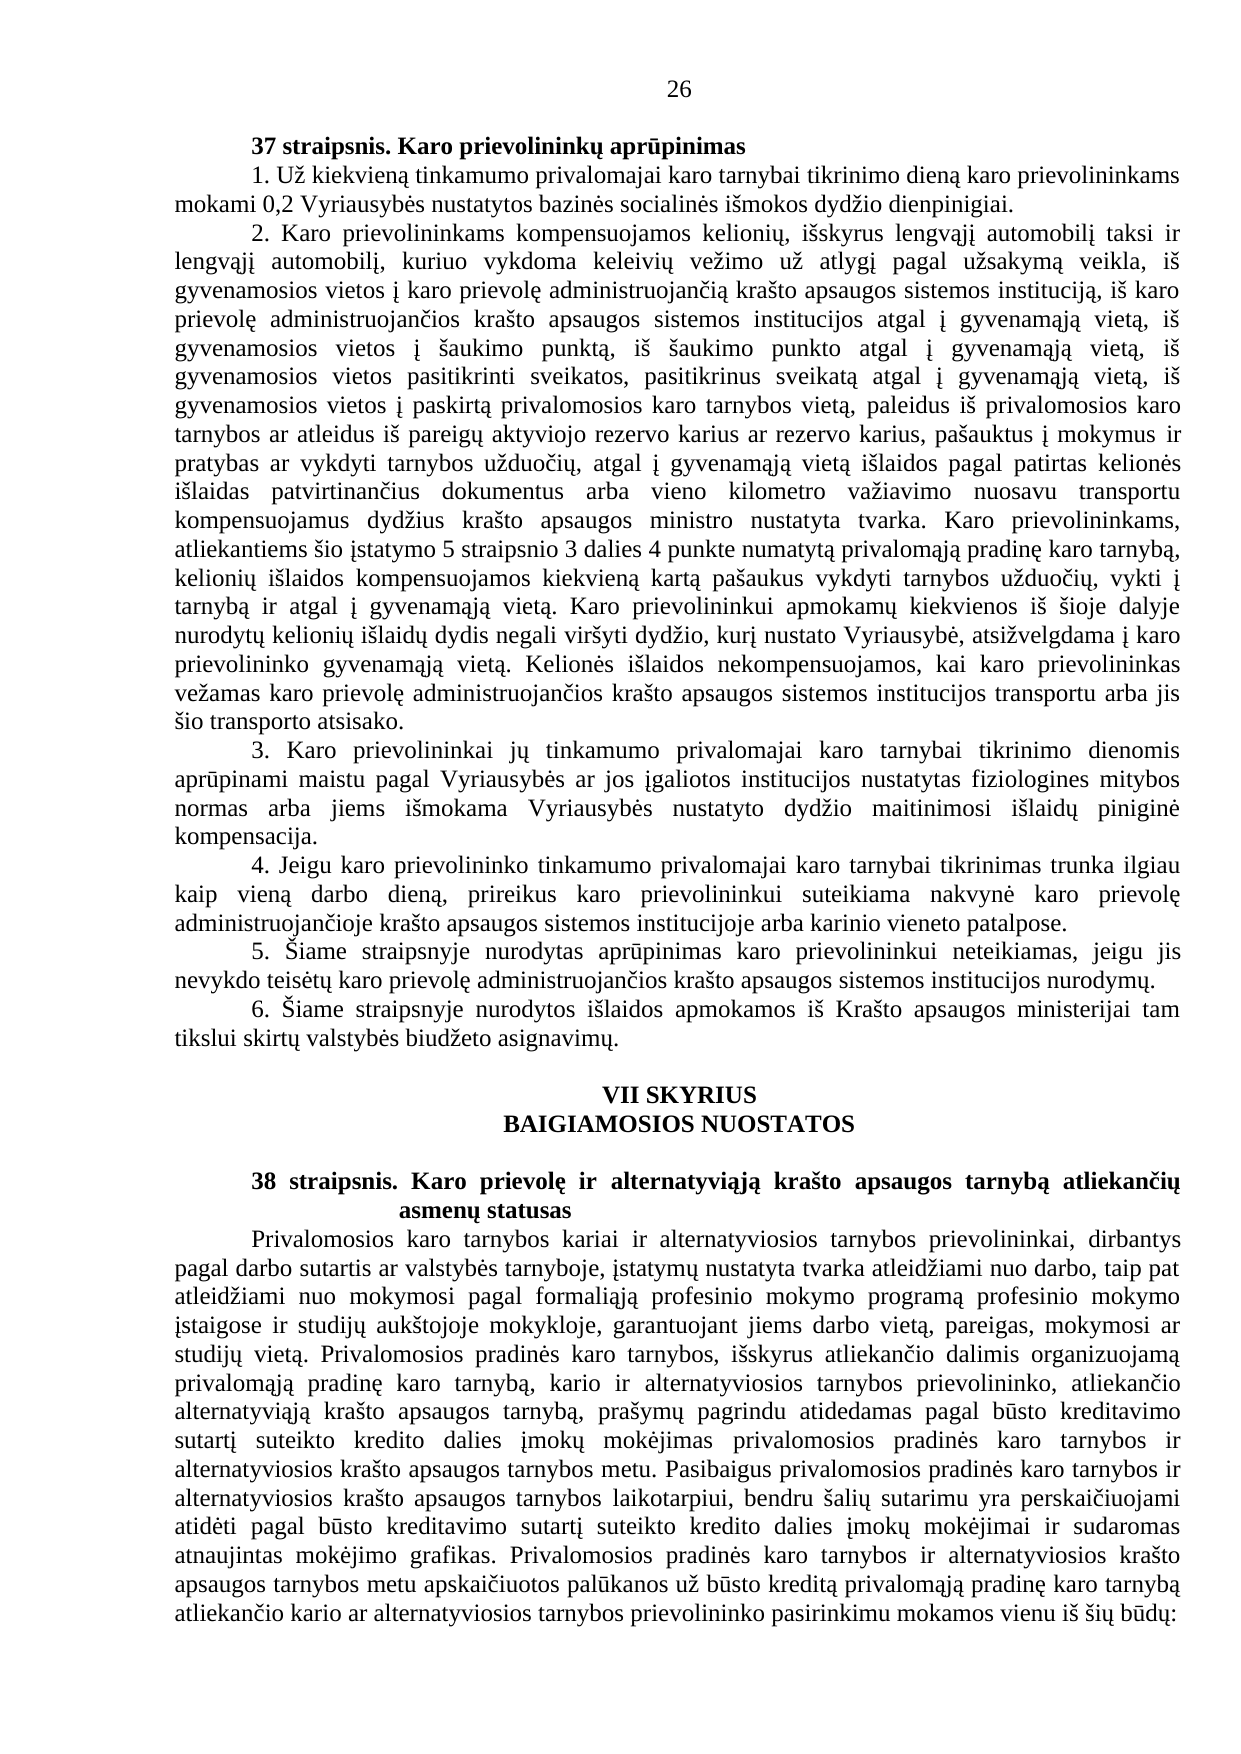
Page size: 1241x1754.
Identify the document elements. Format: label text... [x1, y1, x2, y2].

text Privalomosios karo tarnybos kariai ir alternatyviosios tarnybos prievolininkai, dirbantys pagal darbo sutartis ar valstybės tarnyboje, įstatymų nustatyta tvarka atleidžiami nuo darbo, taip pat atleidžiami nuo mokymosi pagal formaliąją profesinio mokymo programą profesinio mokymo įstaigose ir studijų aukštojoje mokykloje, garantuojant jiems darbo vietą, pareigas, mokymosi ar studijų vietą. Privalomosios pradinės karo tarnybos, išskyrus atliekančio dalimis organizuojamą privalomąją pradinę karo tarnybą, kario ir alternatyviosios tarnybos prievolininko, atliekančio alternatyviąją krašto apsaugos tarnybą, prašymų pagrindu atidedamas pagal būsto kreditavimo sutartį suteikto kredito dalies įmokų mokėjimas privalomosios pradinės karo tarnybos ir alternatyviosios krašto apsaugos tarnybos metu. Pasibaigus privalomosios pradinės karo tarnybos ir alternatyviosios krašto apsaugos tarnybos laikotarpiui, bendru šalių sutarimu yra perskaičiuojami atidėti pagal būsto kreditavimo sutartį suteikto kredito dalies įmokų mokėjimai ir sudaromas atnaujintas mokėjimo grafikas. Privalomosios pradinės karo tarnybos ir alternatyviosios krašto apsaugos tarnybos metu apskaičiuotos palūkanos už būsto kreditą privalomąją pradinę karo tarnybą atliekančio kario ar alternatyviosios tarnybos prievolininko pasirinkimu mokamos vienu iš šių būdų: [174, 1224, 1181, 1626]
text 38 straipsnis. Karo prievolę ir alternatyviąją krašto apsaugos tarnybą atliekančių asmenų statusas [251, 1166, 1181, 1224]
text BAIGIAMOSIOS NUOSTATOS [177, 1109, 1181, 1138]
text 37 straipsnis. Karo prievolininkų aprūpinimas [174, 131, 1181, 160]
text 1. Už kiekvieną tinkamumo privalomajai karo tarnybai tikrinimo dieną karo prievolininkams mokami 0,2 Vyriausybės nustatytos bazinės socialinės išmokos dydžio dienpinigiai. [174, 160, 1181, 218]
text 4. Jeigu karo prievolininko tinkamumo privalomajai karo tarnybai tikrinimas trunka ilgiau kaip vieną darbo dieną, prireikus karo prievolininkui suteikiama nakvynė karo prievolę administruojančioje krašto apsaugos sistemos institucijoje arba karinio vieneto patalpose. [174, 850, 1181, 936]
text 5. Šiame straipsnyje nurodytas aprūpinimas karo prievolininkui neteikiamas, jeigu jis nevykdo teisėtų karo prievolę administruojančios krašto apsaugos sistemos institucijos nurodymų. [174, 936, 1181, 994]
text 3. Karo prievolininkai jų tinkamumo privalomajai karo tarnybai tikrinimo dienomis aprūpinami maistu pagal Vyriausybės ar jos įgaliotos institucijos nustatytas fiziologines mitybos normas arba jiems išmokama Vyriausybės nustatyto dydžio maitinimosi išlaidų piniginė kompensacija. [174, 735, 1181, 850]
text 2. Karo prievolininkams kompensuojamos kelionių, išskyrus lengvąjį automobilį taksi ir lengvąjį automobilį, kuriuo vykdoma keleivių vežimo už atlygį pagal užsakymą veikla, iš gyvenamosios vietos į karo prievolę administruojančią krašto apsaugos sistemos instituciją, iš karo prievolę administruojančios krašto apsaugos sistemos institucijos atgal į gyvenamąją vietą, iš gyvenamosios vietos į šaukimo punktą, iš šaukimo punkto atgal į gyvenamąją vietą, iš gyvenamosios vietos pasitikrinti sveikatos, pasitikrinus sveikatą atgal į gyvenamąją vietą, iš gyvenamosios vietos į paskirtą privalomosios karo tarnybos vietą, paleidus iš privalomosios karo tarnybos ar atleidus iš pareigų aktyviojo rezervo karius ar rezervo karius, pašauktus į mokymus ir pratybas ar vykdyti tarnybos užduočių, atgal į gyvenamąją vietą išlaidos pagal patirtas kelionės išlaidas patvirtinančius dokumentus arba vieno kilometro važiavimo nuosavu transportu kompensuojamus dydžius krašto apsaugos ministro nustatyta tvarka. Karo prievolininkams, atliekantiems šio įstatymo 5 straipsnio 3 dalies 4 punkte numatytą privalomąją pradinę karo tarnybą, kelionių išlaidos kompensuojamos kiekvieną kartą pašaukus vykdyti tarnybos užduočių, vykti į tarnybą ir atgal į gyvenamąją vietą. Karo prievolininkui apmokamų kiekvienos iš šioje dalyje nurodytų kelionių išlaidų dydis negali viršyti dydžio, kurį nustato Vyriausybė, atsižvelgdama į karo prievolininko gyvenamąją vietą. Kelionės išlaidos nekompensuojamos, kai karo prievolininkas vežamas karo prievolę administruojančios krašto apsaugos sistemos institucijos transportu arba jis šio transporto atsisako. [174, 218, 1181, 735]
text VII SKYRIUS [177, 1080, 1181, 1109]
text 6. Šiame straipsnyje nurodytos išlaidos apmokamos iš Krašto apsaugos ministerijai tam tikslui skirtų valstybės biudžeto asignavimų. [174, 994, 1181, 1051]
